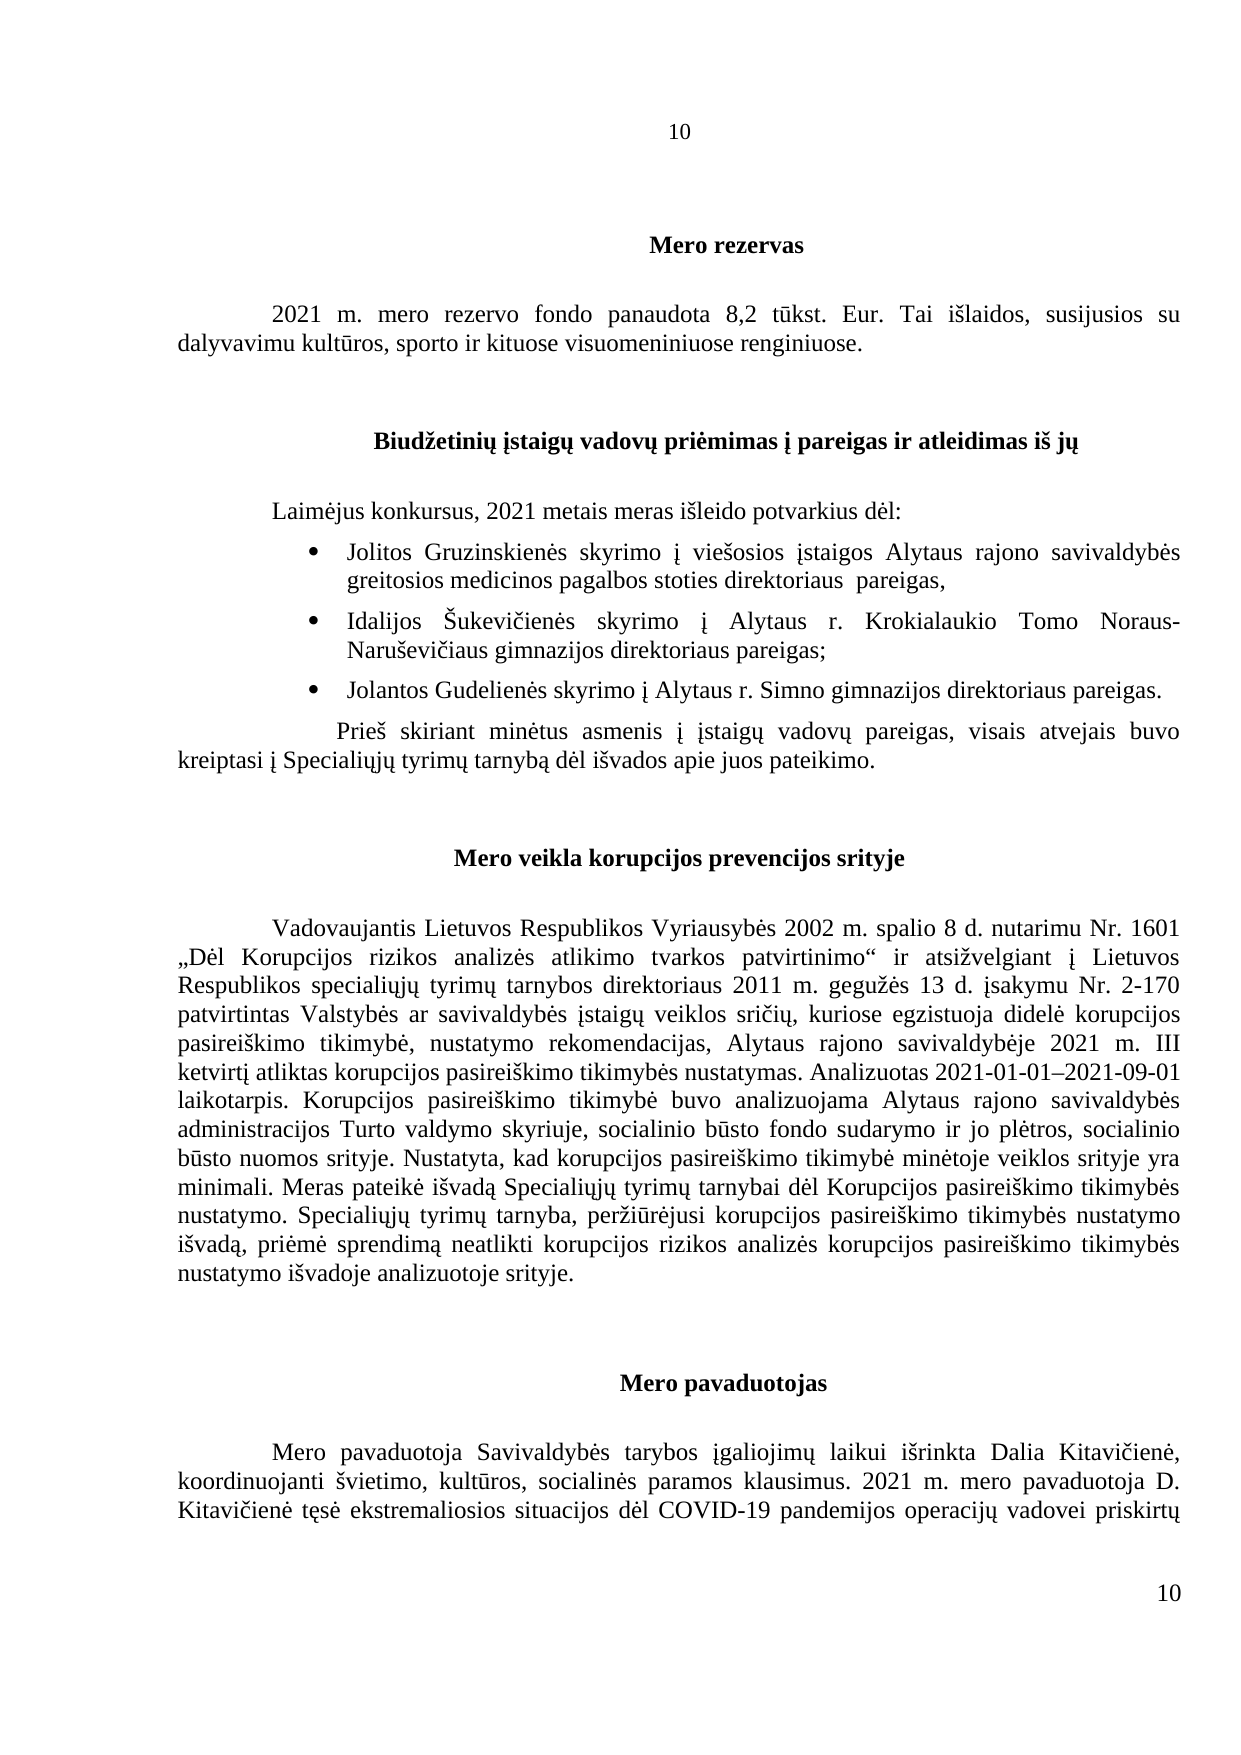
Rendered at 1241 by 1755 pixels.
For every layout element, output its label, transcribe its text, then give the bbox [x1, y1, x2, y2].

text Mero pavaduotojas [177, 1368, 1181, 1397]
text  Jolitos Gruzinskienės skyrimo į viešosios įstaigos Alytaus rajono savivaldybės greitosios medicinos pagalbos stoties direktoriaus pareigas, [309, 537, 1181, 594]
text Mero rezervas [177, 230, 1181, 259]
text 2021 m. mero rezervo fondo panaudota 8,2 tūkst. Eur. Tai išlaidos, susijusios su dalyvavimu kultūros, sporto ir kituose visuomeniniuose renginiuose. [177, 299, 1181, 357]
text Laimėjus konkursus, 2021 metais meras išleido potvarkius dėl: [177, 496, 1181, 525]
text  Jolantos Gudelienės skyrimo į Alytaus r. Simno gimnazijos direktoriaus pareigas. [309, 676, 1181, 704]
text Vadovaujantis Lietuvos Respublikos Vyriausybės 2002 m. spalio 8 d. nutarimu Nr. 1601 „Dėl Korupcijos rizikos analizės atlikimo tvarkos patvirtinimo“ ir atsižvelgiant į Lietuvos Respublikos specialiųjų tyrimų tarnybos direktoriaus 2011 m. gegužės 13 d. įsakymu Nr. 2-170 patvirtintas Valstybės ar savivaldybės įstaigų veiklos sričių, kuriose egzistuoja didelė korupcijos pasireiškimo tikimybė, nustatymo rekomendacijas, Alytaus rajono savivaldybėje 2021 m. III ketvirtį atliktas korupcijos pasireiškimo tikimybės nustatymas. Analizuotas 2021-01-01–2021-09-01 laikotarpis. Korupcijos pasireiškimo tikimybė buvo analizuojama Alytaus rajono savivaldybės administracijos Turto valdymo skyriuje, socialinio būsto fondo sudarymo ir jo plėtros, socialinio būsto nuomos srityje. Nustatyta, kad korupcijos pasireiškimo tikimybė minėtoje veiklos srityje yra minimali. Meras pateikė išvadą Specialiųjų tyrimų tarnybai dėl Korupcijos pasireiškimo tikimybės nustatymo. Specialiųjų tyrimų tarnyba, peržiūrėjusi korupcijos pasireiškimo tikimybės nustatymo išvadą, priėmė sprendimą neatlikti korupcijos rizikos analizės korupcijos pasireiškimo tikimybės nustatymo išvadoje analizuotoje srityje. [177, 913, 1181, 1287]
text Biudžetinių įstaigų vadovų priėmimas į pareigas ir atleidimas iš jų [177, 426, 1181, 455]
text Prieš skiriant minėtus asmenis į įstaigų vadovų pareigas, visais atvejais buvo kreiptasi į Specialiųjų tyrimų tarnybą dėl išvados apie juos pateikimo. [177, 716, 1181, 774]
text Mero pavaduotoja Savivaldybės tarybos įgaliojimų laikui išrinkta Dalia Kitavičienė, koordinuojanti švietimo, kultūros, socialinės paramos klausimus. 2021 m. mero pavaduotoja D. Kitavičienė tęsė ekstremaliosios situacijos dėl COVID-19 pandemijos operacijų vadovei priskirtų [177, 1437, 1181, 1524]
text Mero veikla korupcijos prevencijos srityje [177, 843, 1181, 872]
text  Idalijos Šukevičienės skyrimo į Alytaus r. Krokialaukio Tomo Noraus-Naruševičiaus gimnazijos direktoriaus pareigas; [309, 606, 1181, 664]
